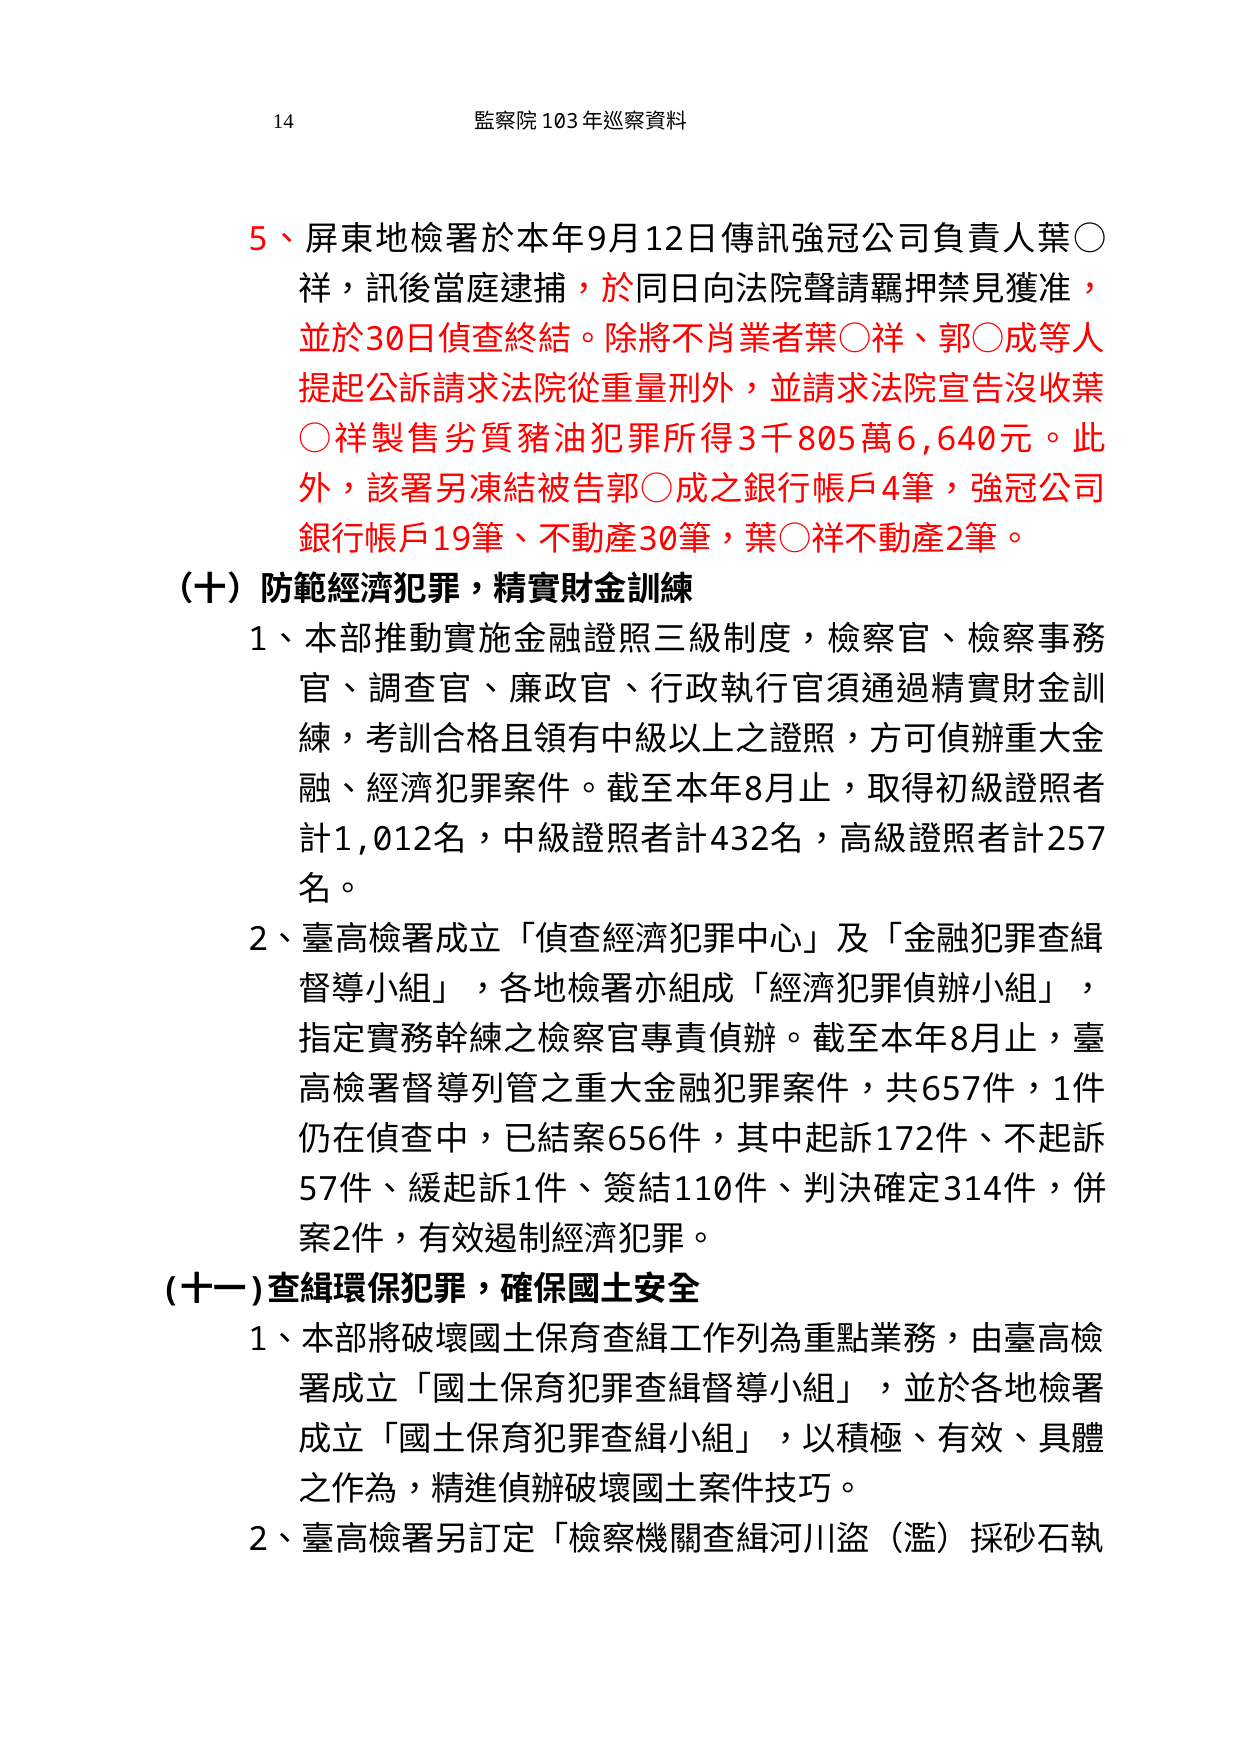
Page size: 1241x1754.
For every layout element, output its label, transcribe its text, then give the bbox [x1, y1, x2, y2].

text 1、本部將破壞國土保育查緝工作列為重點業務，由臺高檢署成立「國土保育犯罪查緝督導小組」，並於各地檢署成立「國土保育犯罪查緝小組」，以積極、有效、具體之作為，精進偵辦破壞國土案件技巧。 [248, 1310, 1106, 1510]
text 1、本部推動實施金融證照三級制度，檢察官、檢察事務官、調查官、廉政官、行政執行官須通過精實財金訓練，考訓合格且領有中級以上之證照，方可偵辦重大金融、經濟犯罪案件。截至本年8月止，取得初級證照者計1,012名，中級證照者計432名，高級證照者計257名。 [248, 610, 1106, 910]
text 5、屏東地檢署於本年9月12日傳訊強冠公司負責人葉○祥，訊後當庭逮捕，於同日向法院聲請羈押禁見獲准，並於30日偵查終結。除將不肖業者葉○祥、郭○成等人提起公訴請求法院從重量刑外，並請求法院宣告沒收葉○祥製售劣質豬油犯罪所得3千805萬6,640元。此外，該署另凍結被告郭○成之銀行帳戶4筆，強冠公司銀行帳戶19筆、不動產30筆，葉○祥不動產2筆。 [248, 210, 1106, 560]
text 2、臺高檢署成立「偵查經濟犯罪中心」及「金融犯罪查緝督導小組」，各地檢署亦組成「經濟犯罪偵辦小組」，指定實務幹練之檢察官專責偵辦。截至本年8月止，臺高檢署督導列管之重大金融犯罪案件，共657件，1件仍在偵查中，已結案656件，其中起訴172件、不起訴57件、緩起訴1件、簽結110件、判決確定314件，併案2件，有效遏制經濟犯罪。 [248, 910, 1106, 1260]
text (十一)查緝環保犯罪，確保國土安全 [160, 1260, 1106, 1310]
text 2、臺高檢署另訂定「檢察機關查緝河川盜（濫）採砂石執 [248, 1510, 1106, 1560]
text （十）防範經濟犯罪，精實財金訓練 [160, 560, 1106, 610]
